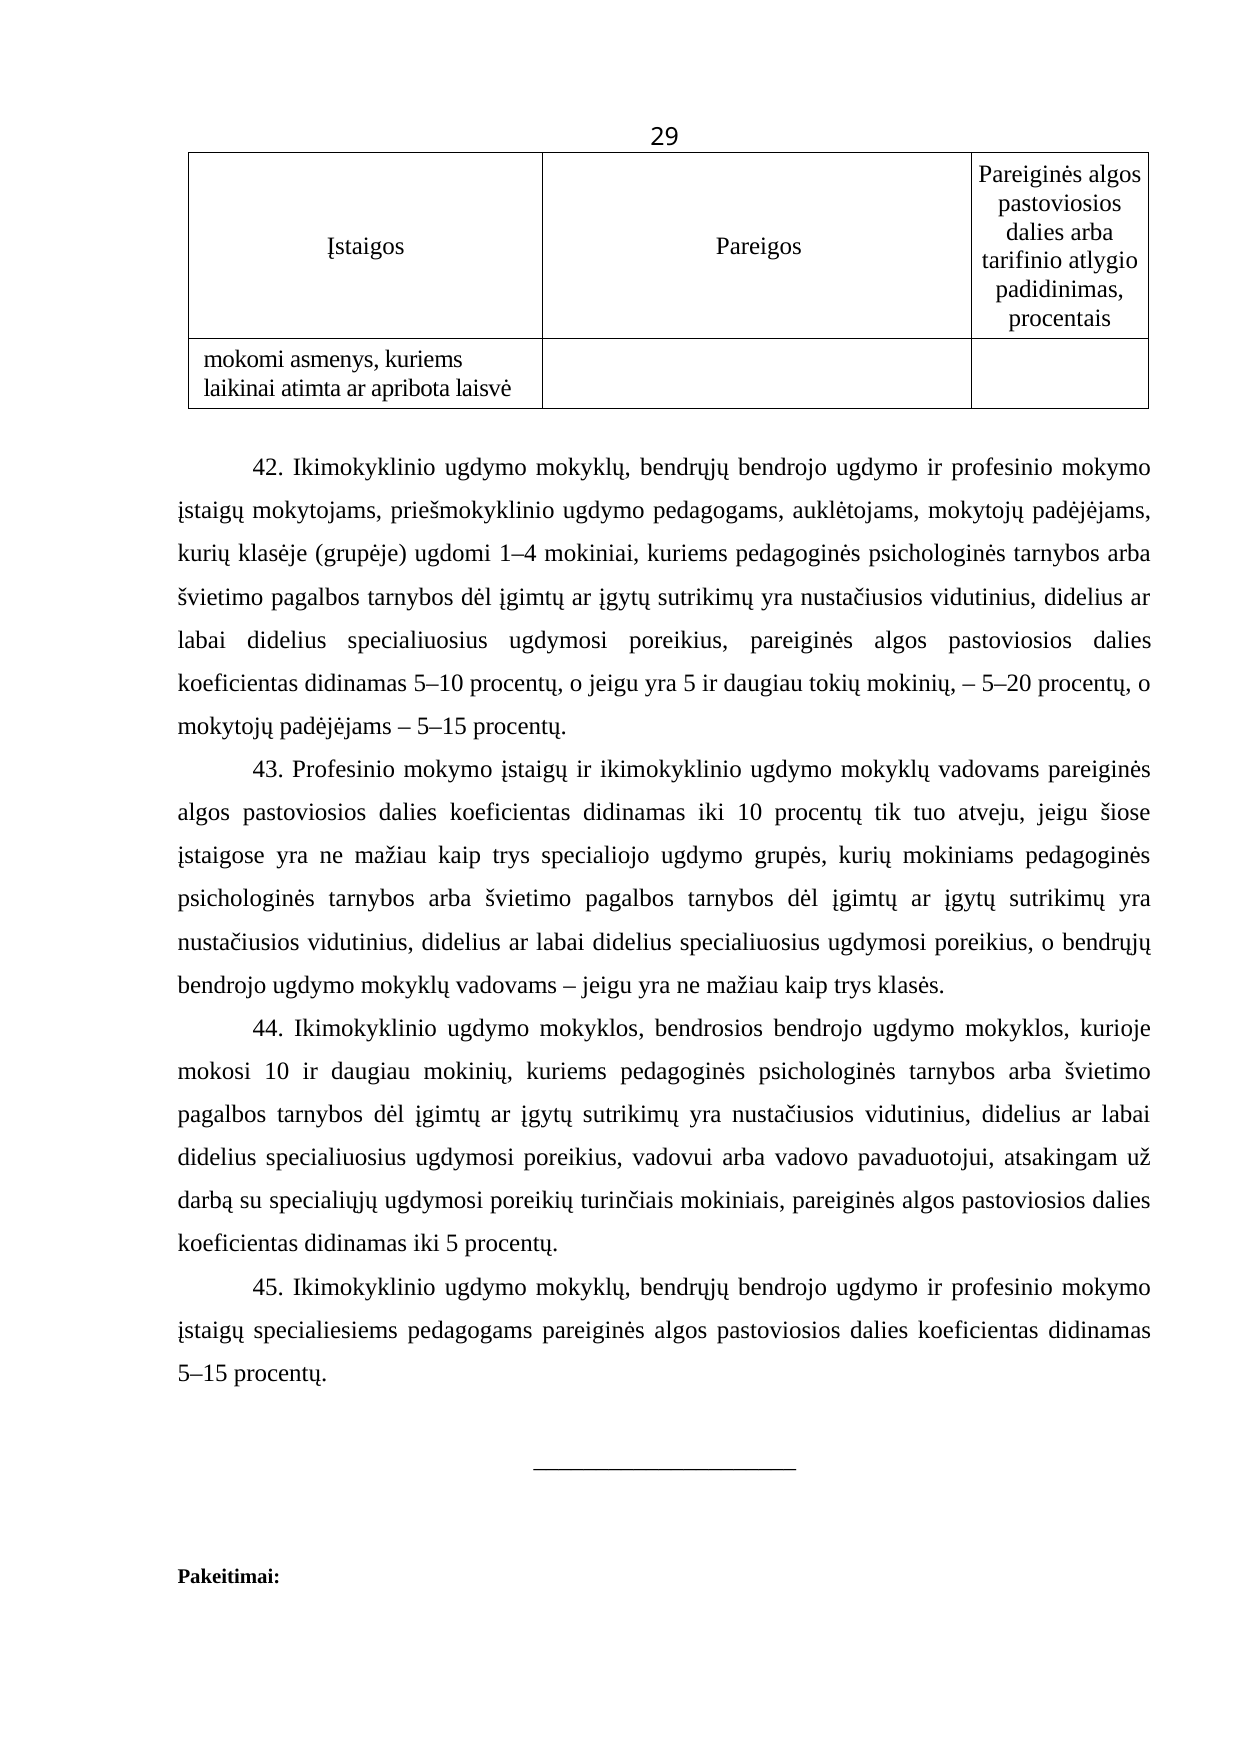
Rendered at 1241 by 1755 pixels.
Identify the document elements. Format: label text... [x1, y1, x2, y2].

text _____________________ [177, 1444, 1152, 1473]
text 43. Profesinio mokymo įstaigų ir ikimokyklinio ugdymo mokyklų vadovams pareiginės algos pastoviosios dalies koeficientas didinamas iki 10 procentų tik tuo atveju, jeigu šiose įstaigose yra ne mažiau kaip trys specialiojo ugdymo grupės, kurių mokiniams pedagoginės psichologinės tarnybos arba švietimo pagalbos tarnybos dėl įgimtų ar įgytų sutrikimų yra nustačiusios vidutinius, didelius ar labai didelius specialiuosius ugdymosi poreikius, o bendrųjų bendrojo ugdymo mokyklų vadovams – jeigu yra ne mažiau kaip trys klasės. [177, 754, 1152, 998]
table_cell [972, 339, 1148, 408]
text Pakeitimai: [177, 1564, 1152, 1588]
text 45. Ikimokyklinio ugdymo mokyklų, bendrųjų bendrojo ugdymo ir profesinio mokymo įstaigų specialiesiems pedagogams pareiginės algos pastoviosios dalies koeficientas didinamas 5–15 procentų. [177, 1272, 1152, 1387]
table_header Pareigos [543, 153, 971, 338]
table_header Įstaigos [189, 153, 542, 338]
table_cell mokomi asmenys, kuriems laikinai atimta ar apribota laisvė [189, 339, 542, 408]
text 42. Ikimokyklinio ugdymo mokyklų, bendrųjų bendrojo ugdymo ir profesinio mokymo įstaigų mokytojams, priešmokyklinio ugdymo pedagogams, auklėtojams, mokytojų padėjėjams, kurių klasėje (grupėje) ugdomi 1–4 mokiniai, kuriems pedagoginės psichologinės tarnybos arba švietimo pagalbos tarnybos dėl įgimtų ar įgytų sutrikimų yra nustačiusios vidutinius, didelius ar labai didelius specialiuosius ugdymosi poreikius, pareiginės algos pastoviosios dalies koeficientas didinamas 5–10 procentų, o jeigu yra 5 ir daugiau tokių mokinių, – 5–20 procentų, o mokytojų padėjėjams – 5–15 procentų. [177, 452, 1152, 740]
table_header Pareiginės algos pastoviosios dalies arba tarifinio atlygio padidinimas, procentais [972, 153, 1148, 338]
table_cell [543, 339, 971, 408]
text 44. Ikimokyklinio ugdymo mokyklos, bendrosios bendrojo ugdymo mokyklos, kurioje mokosi 10 ir daugiau mokinių, kuriems pedagoginės psichologinės tarnybos arba švietimo pagalbos tarnybos dėl įgimtų ar įgytų sutrikimų yra nustačiusios vidutinius, didelius ar labai didelius specialiuosius ugdymosi poreikius, vadovui arba vadovo pavaduotojui, atsakingam už darbą su specialiųjų ugdymosi poreikių turinčiais mokiniais, pareiginės algos pastoviosios dalies koeficientas didinamas iki 5 procentų. [177, 1013, 1152, 1257]
